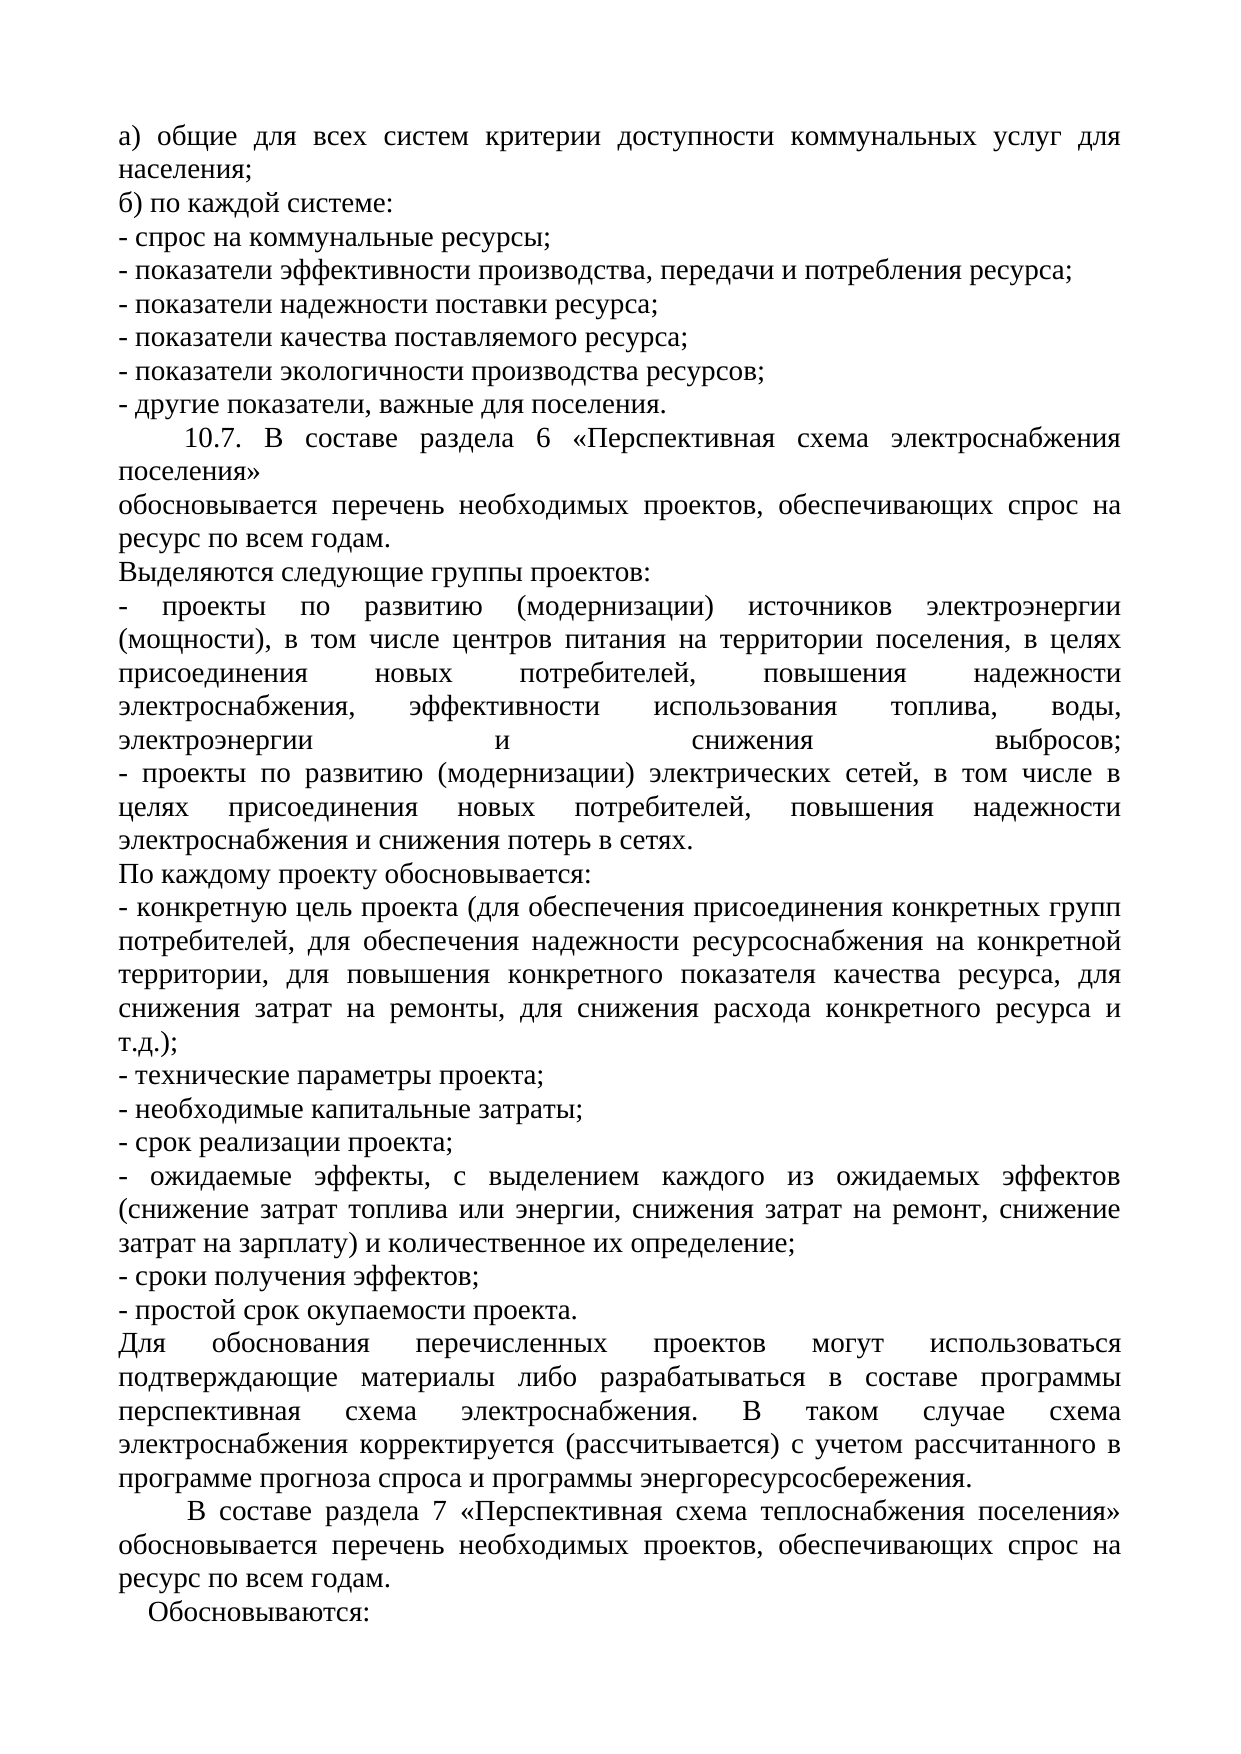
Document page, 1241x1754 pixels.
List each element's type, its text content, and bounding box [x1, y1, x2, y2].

text - простой срок окупаемости проекта. [118, 1292, 1122, 1326]
text - сроки получения эффектов; [118, 1258, 1122, 1292]
text Выделяются следующие группы проектов: [118, 554, 1122, 588]
text - другие показатели, важные для поселения. [118, 386, 1122, 420]
text - конкретную цель проекта (для обеспечения присоединения конкретных групп потребителей, для обеспечения надежности ресурсоснабжения на конкретной территории, для повышения конкретного показателя качества ресурса, для снижения затрат на ремонты, для снижения расхода конкретного ресурса и т.д.); - технические параметры проекта; [118, 889, 1122, 1091]
text По каждому проекту обосновывается: [118, 856, 1122, 889]
text - срок реализации проекта; [118, 1124, 1122, 1158]
text - показатели экологичности производства ресурсов; [118, 353, 1122, 386]
text Обосновываются: [118, 1594, 1122, 1627]
text а) общие для всех систем критерии доступности коммунальных услуг для населения; б) по каждой системе: [118, 118, 1122, 219]
text - ожидаемые эффекты, с выделением каждого из ожидаемых эффектов (снижение затрат топлива или энергии, снижения затрат на ремонт, снижение затрат на зарплату) и количественное их определение; [118, 1158, 1122, 1258]
text - спрос на коммунальные ресурсы; [118, 219, 1122, 252]
text - проекты по развитию (модернизации) источников электроэнергии (мощности), в том числе центров питания на территории поселения, в целях присоединения новых потребителей, повышения надежности электроснабжения, эффективности использования топлива, воды, электроэнергии и снижения выбросов; - проекты по развитию (модернизации) электрических сетей, в том числе в целях присоединения новых потребителей, повышения надежности электроснабжения и снижения потерь в сетях. [118, 588, 1122, 856]
text - показатели надежности поставки ресурса; [118, 286, 1122, 319]
text 10.7. В составе раздела 6 «Перспективная схема электроснабжения поселения» обосновывается перечень необходимых проектов, обеспечивающих спрос на ресурс по всем годам. [118, 420, 1122, 554]
text Для обоснования перечисленных проектов могут использоваться подтверждающие материалы либо разрабатываться в составе программы перспективная схема электроснабжения. В таком случае схема электроснабжения корректируется (рассчитывается) с учетом рассчитанного в программе прогноза спроса и программы энергоресурсосбережения. [118, 1326, 1122, 1493]
text - показатели качества поставляемого ресурса; [118, 319, 1122, 353]
text В составе раздела 7 «Перспективная схема теплоснабжения поселения» обосновывается перечень необходимых проектов, обеспечивающих спрос на ресурс по всем годам. [118, 1493, 1122, 1594]
text - необходимые капитальные затраты; [118, 1091, 1122, 1124]
text - показатели эффективности производства, передачи и потребления ресурса; [118, 252, 1122, 286]
